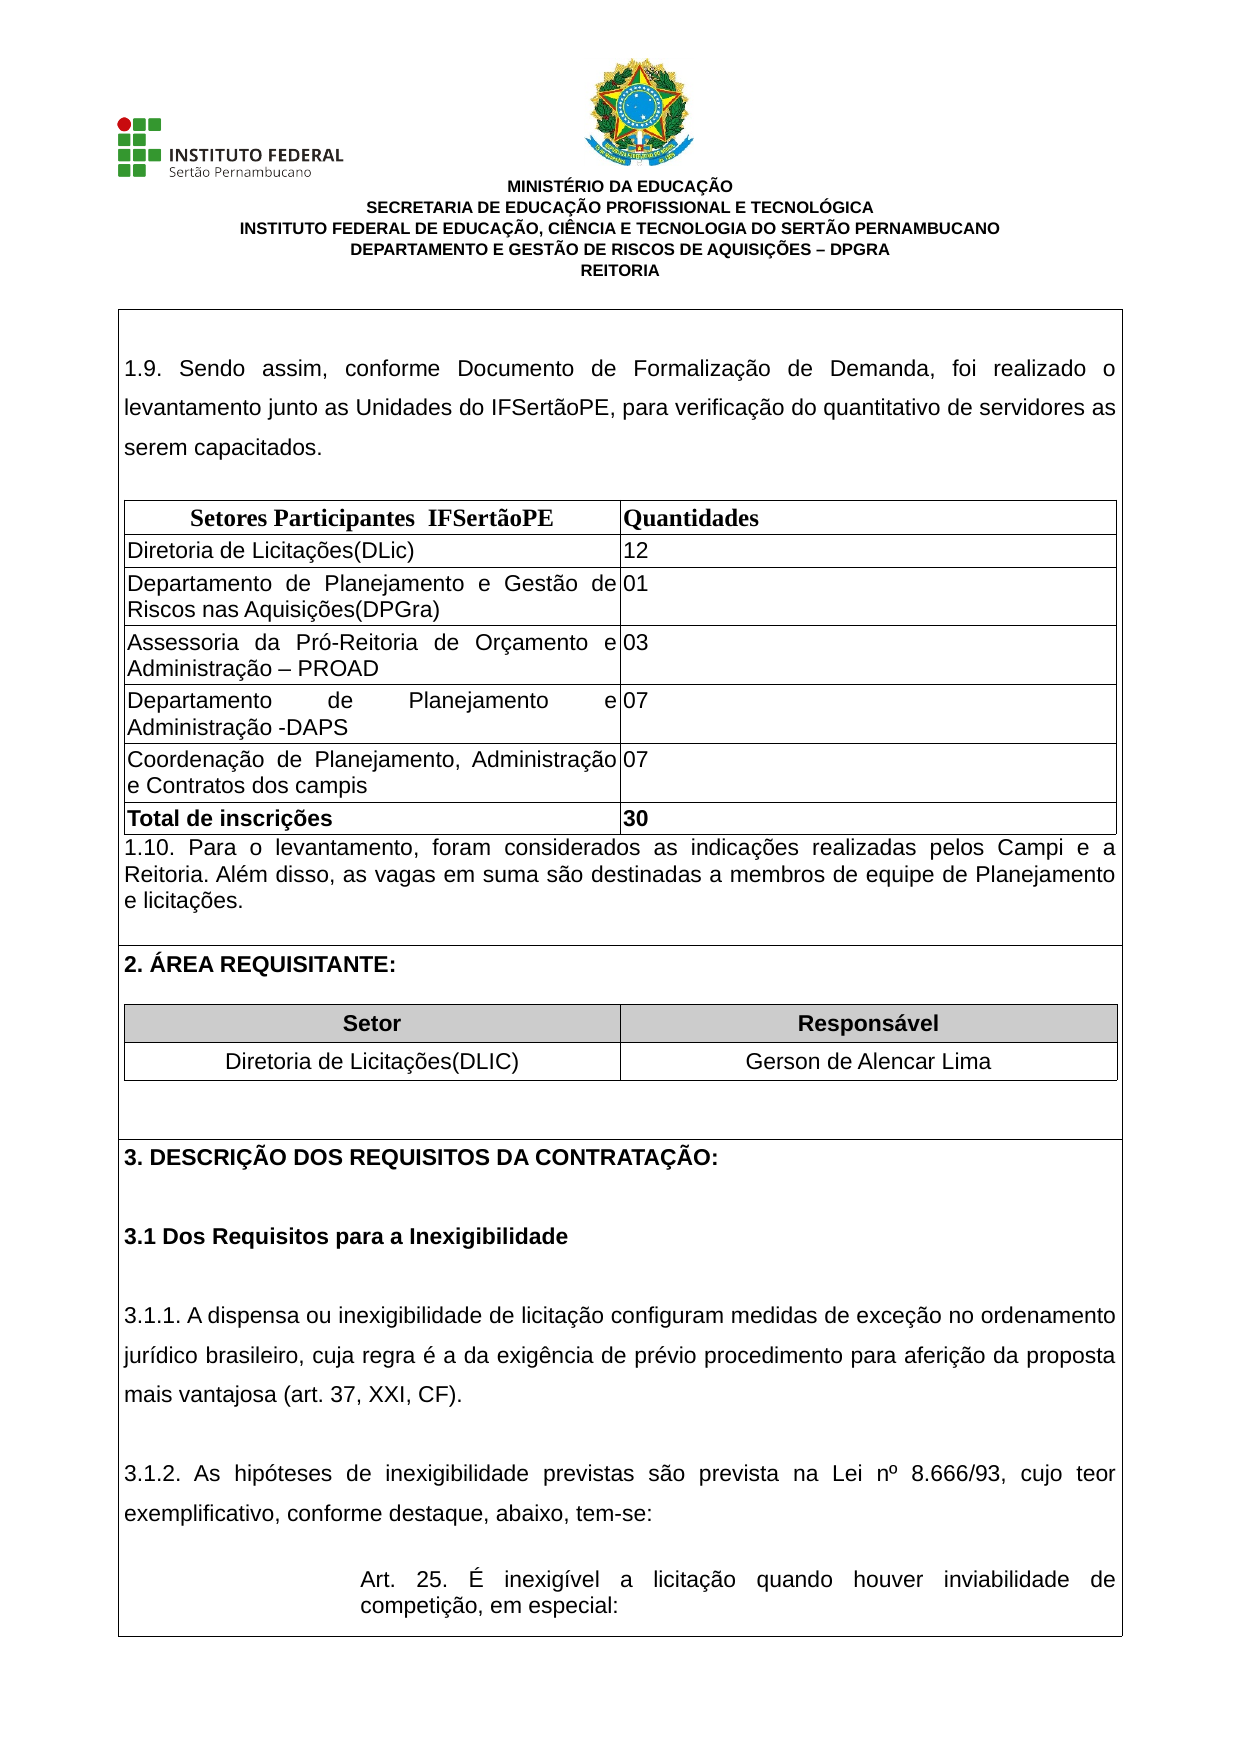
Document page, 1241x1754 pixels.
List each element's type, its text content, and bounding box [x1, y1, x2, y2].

table_cell 07 [621, 685, 1116, 743]
table_cell Coordenação de Planejamento, Administração e Contratos dos campis [125, 744, 620, 802]
table_cell Departamento de Planejamento e Gestão de Riscos nas Aquisições(DPGra) [125, 568, 620, 625]
picture [584, 58, 694, 166]
table_cell Diretoria de Licitações(DLIC) [125, 1043, 620, 1080]
table_cell 03 [621, 626, 1116, 684]
table_cell Departamento de Planejamento e Administração -DAPS [125, 685, 620, 743]
table_cell Total de inscrições [125, 803, 620, 834]
table_cell Diretoria de Licitações(DLic) [125, 535, 620, 567]
table_cell 1.9. Sendo assim, conforme Documento de Formalização de Demanda, foi realizado o levantamento junto as Unidades do IFSertãoPE, para verificação do quantitativo de servidores as serem capacitados. 1.10. Para o levantamento, foram considerados as indicações realizadas pelos Campi e a Reitoria. Além disso, as vagas em suma são destinadas a membros de equipe de Planejamento e licitações. [119, 310, 1122, 945]
table_cell 30 [621, 803, 1116, 834]
table_cell 12 [621, 535, 1116, 567]
table_header Responsável [621, 1005, 1117, 1042]
table_cell 07 [621, 744, 1116, 802]
table_cell Assessoria da Pró-Reitoria de Orçamento e Administração – PROAD [125, 626, 620, 684]
table_cell 01 [621, 568, 1116, 625]
table_cell 2. ÁREA REQUISITANTE: [119, 946, 1122, 1138]
table_cell 3. DESCRIÇÃO DOS REQUISITOS DA CONTRATAÇÃO: 3.1 Dos Requisitos para a Inexigibilidade 3.1.1. A dispensa ou inexigibilidade de licitação configuram medidas de exceção no ordenamento jurídico brasileiro, cuja regra é a da exigência de prévio procedimento para aferição da proposta mais vantajosa (art. 37, XXI, CF). 3.1.2. As hipóteses de inexigibilidade previstas são prevista na Lei nº 8.666/93, cujo teor exemplificativo, conforme destaque, abaixo, tem-se: Art. 25. É inexigível a licitação quando houver inviabilidade de competição, em especial: [119, 1140, 1122, 1636]
table_header Quantidades [621, 501, 1116, 534]
picture [117, 117, 344, 177]
table_header Setor [125, 1005, 620, 1042]
table_header Setores Participantes IFSertãoPE [125, 501, 620, 534]
table_cell Gerson de Alencar Lima [621, 1043, 1117, 1080]
